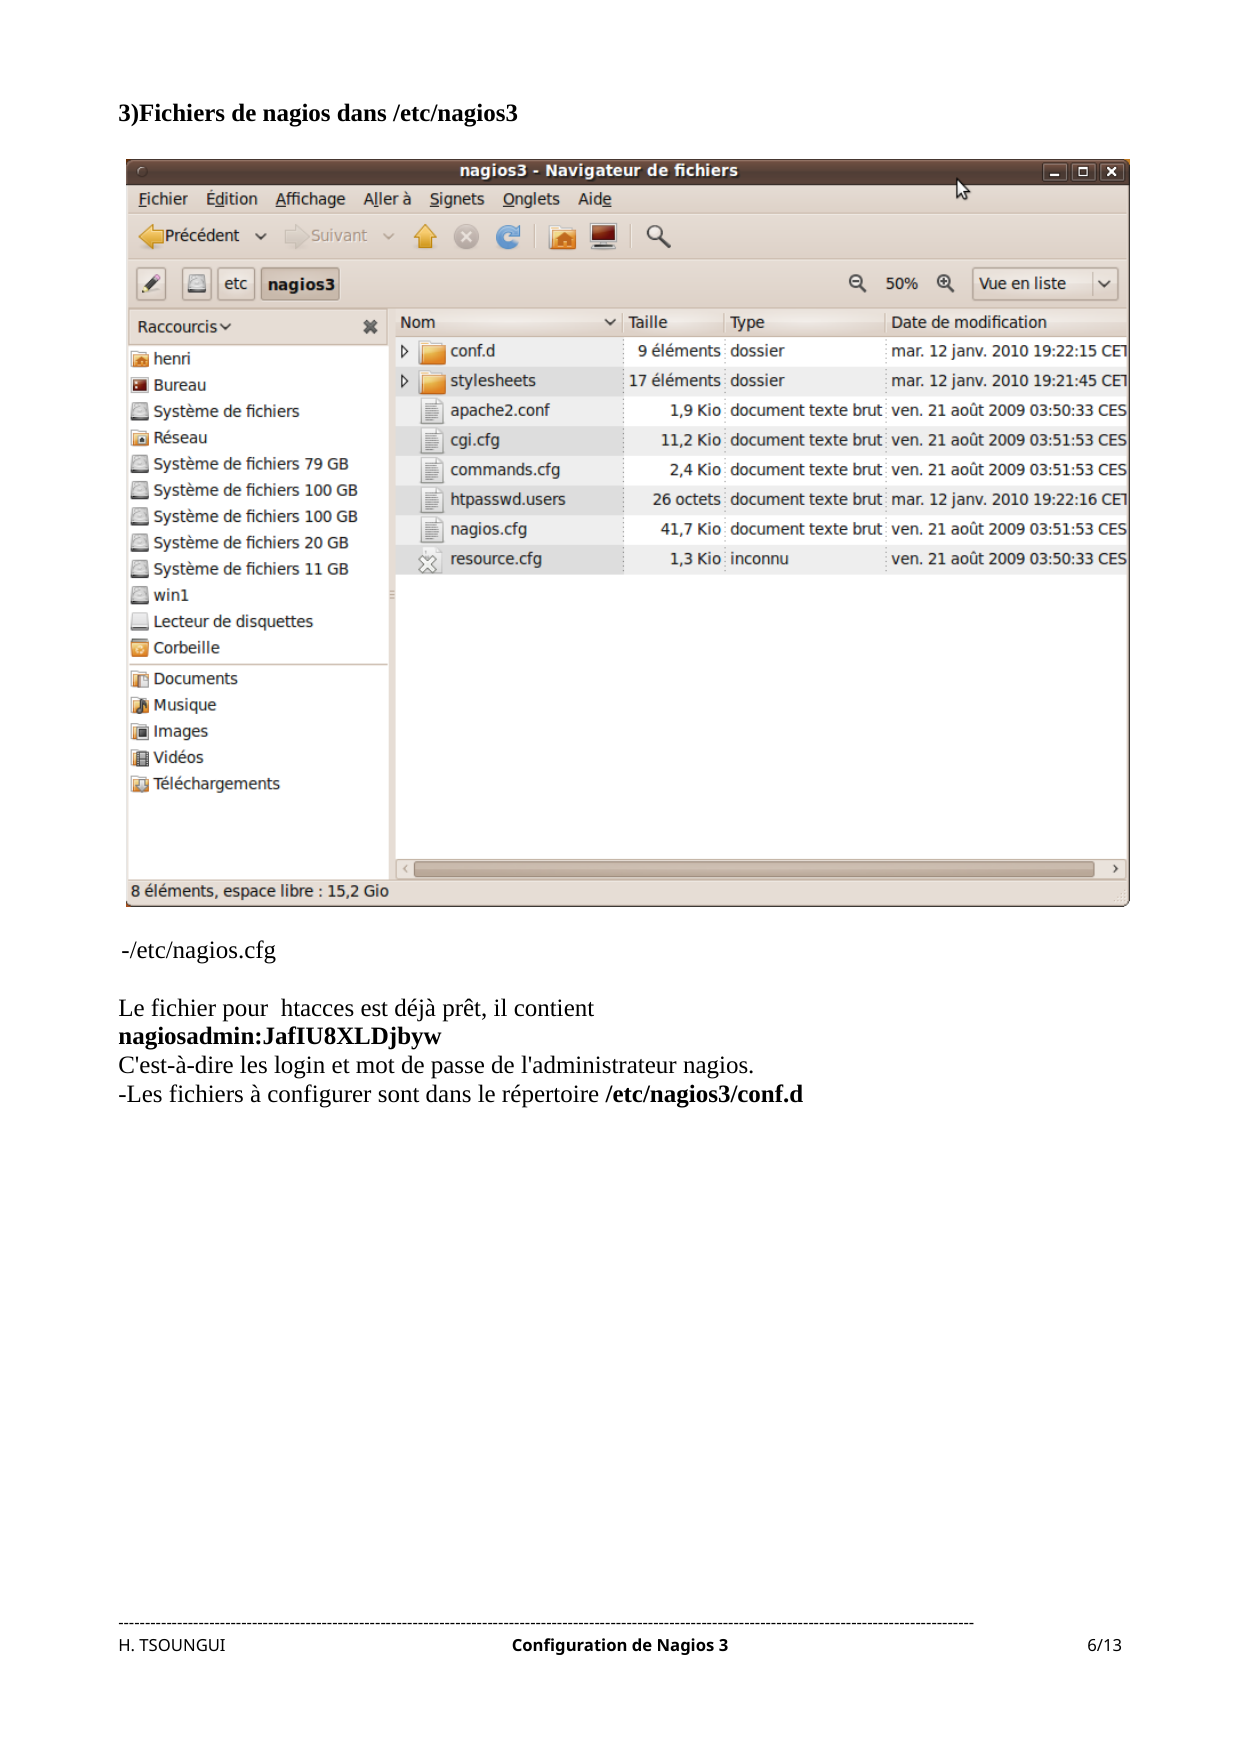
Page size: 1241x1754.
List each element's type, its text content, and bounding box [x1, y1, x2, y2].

text nagiosadmin:JafIU8XLDjbyw [118, 1021, 1122, 1050]
text 3)Fichiers de nagios dans /etc/nagios3 [118, 98, 1122, 127]
text -Les fichiers à configurer sont dans le répertoire /etc/nagios3/conf.d [118, 1079, 1122, 1108]
picture [126, 159, 1130, 907]
text C'est-à-dire les login et mot de passe de l'administrateur nagios. [118, 1050, 1122, 1079]
text Le fichier pour htacces est déjà prêt, il contient [118, 993, 1122, 1021]
list -/etc/nagios.cfg [84, 935, 1122, 964]
